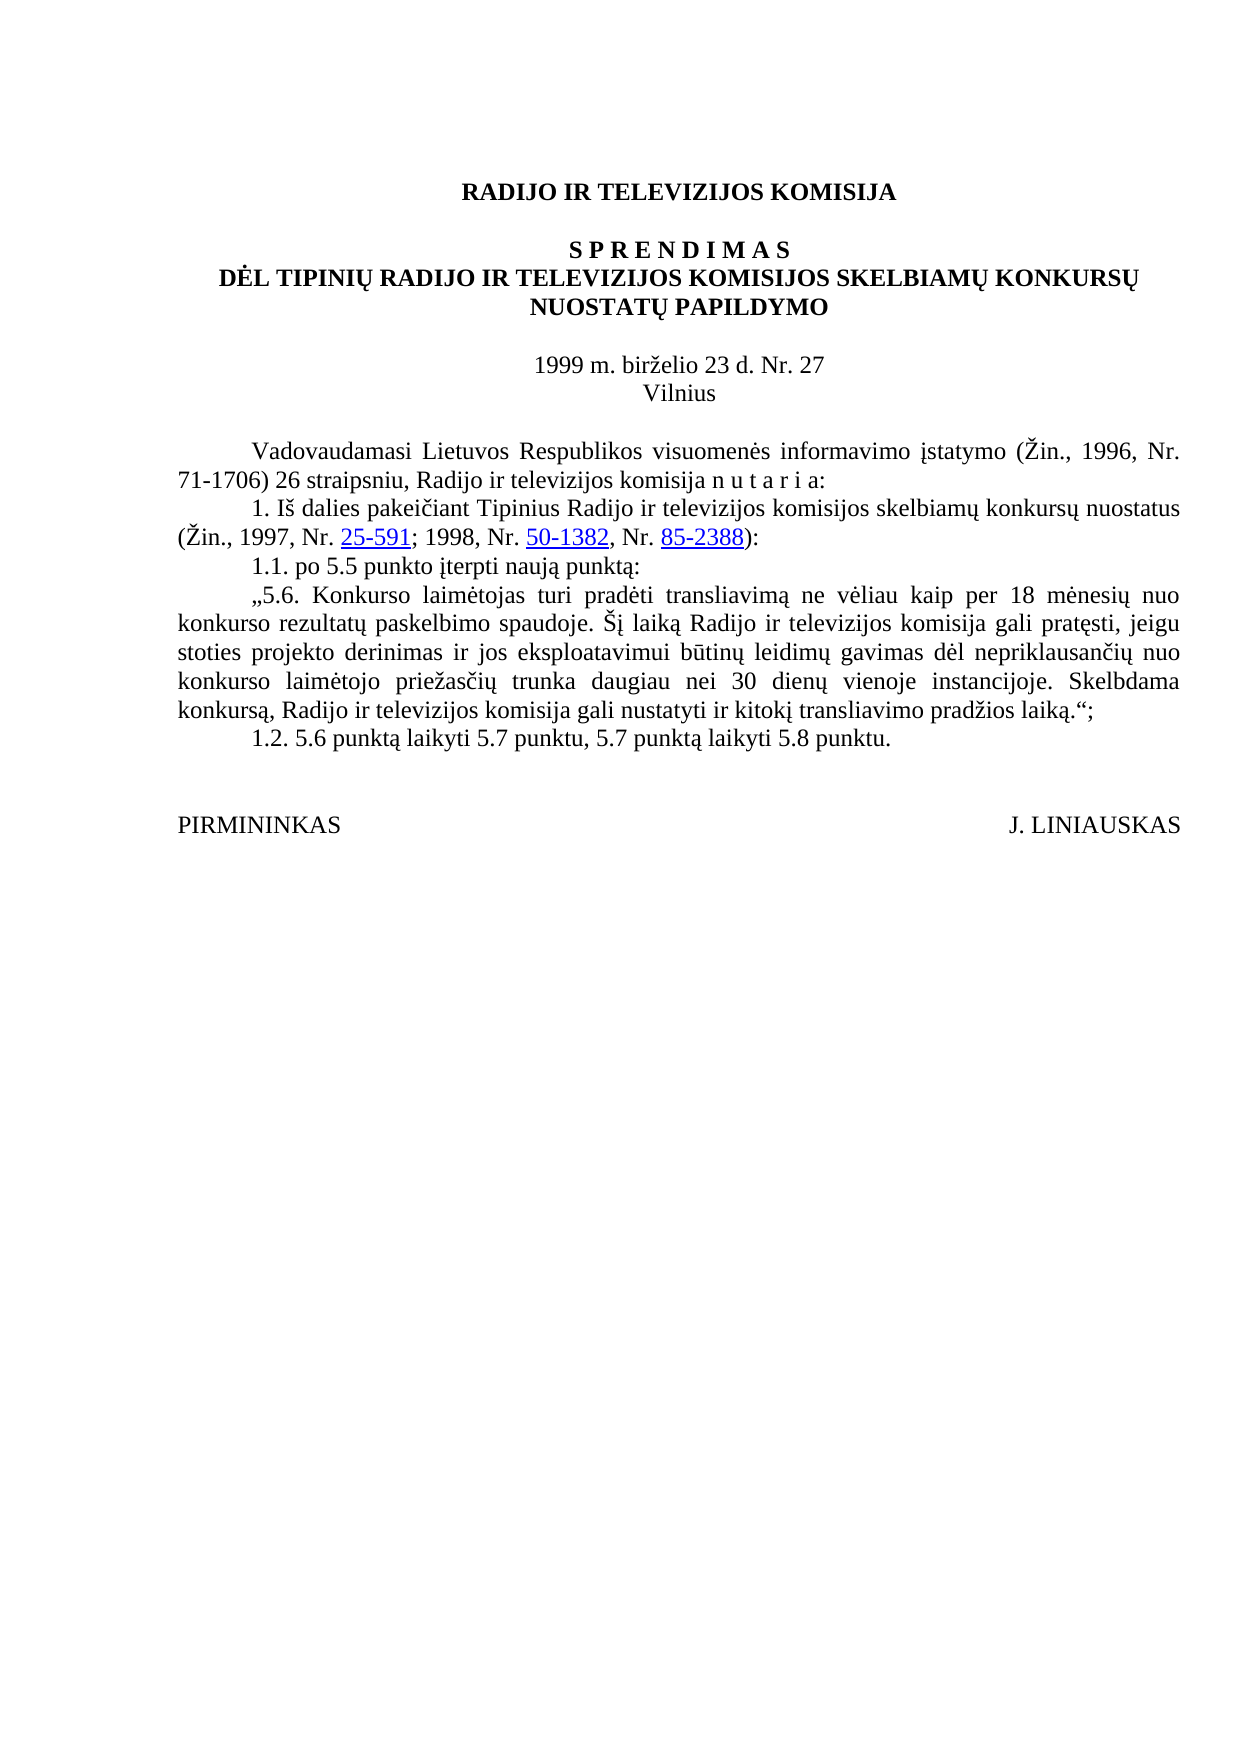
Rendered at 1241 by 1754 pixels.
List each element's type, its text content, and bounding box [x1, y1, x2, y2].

text 1.2. 5.6 punktą laikyti 5.7 punktu, 5.7 punktą laikyti 5.8 punktu. [177, 723, 1181, 752]
text Vadovaudamasi Lietuvos Respublikos visuomenės informavimo įstatymo (Žin., 1996, Nr. 71‑1706) 26 straipsniu, Radijo ir televizijos komisija nutaria: [177, 436, 1181, 493]
text DĖL TIPINIŲ RADIJO IR TELEVIZIJOS KOMISIJOS SKELBIAMŲ KONKURSŲ NUOSTATŲ PAPILDYMO [177, 263, 1181, 321]
text 1. Iš dalies pakeičiant Tipinius Radijo ir televizijos komisijos skelbiamų konkursų nuostatus (Žin., 1997, Nr. 25-591; 1998, Nr. 50-1382, Nr. 85-2388): [177, 493, 1181, 551]
text „5.6. Konkurso laimėtojas turi pradėti transliavimą ne vėliau kaip per 18 mėnesių nuo konkurso rezultatų paskelbimo spaudoje. Šį laiką Radijo ir televizijos komisija gali pratęsti, jeigu stoties projekto derinimas ir jos eksploatavimui būtinų leidimų gavimas dėl nepriklausančių nuo konkurso laimėtojo priežasčių trunka daugiau nei 30 dienų vienoje instancijoje. Skelbdama konkursą, Radijo ir televizijos komisija gali nustatyti ir kitokį transliavimo pradžios laiką.“; [177, 580, 1181, 723]
text 1.1. po 5.5 punkto įterpti naują punktą: [177, 551, 1181, 580]
text S P R E N D I M A S [177, 235, 1181, 263]
text PIRMININKAS J. LINIAUSKAS [177, 810, 1181, 838]
text 1999 m. birželio 23 d. Nr. 27 [177, 350, 1181, 378]
text RADIJO IR TELEVIZIJOS KOMISIJA [177, 177, 1181, 206]
text Vilnius [177, 378, 1181, 407]
